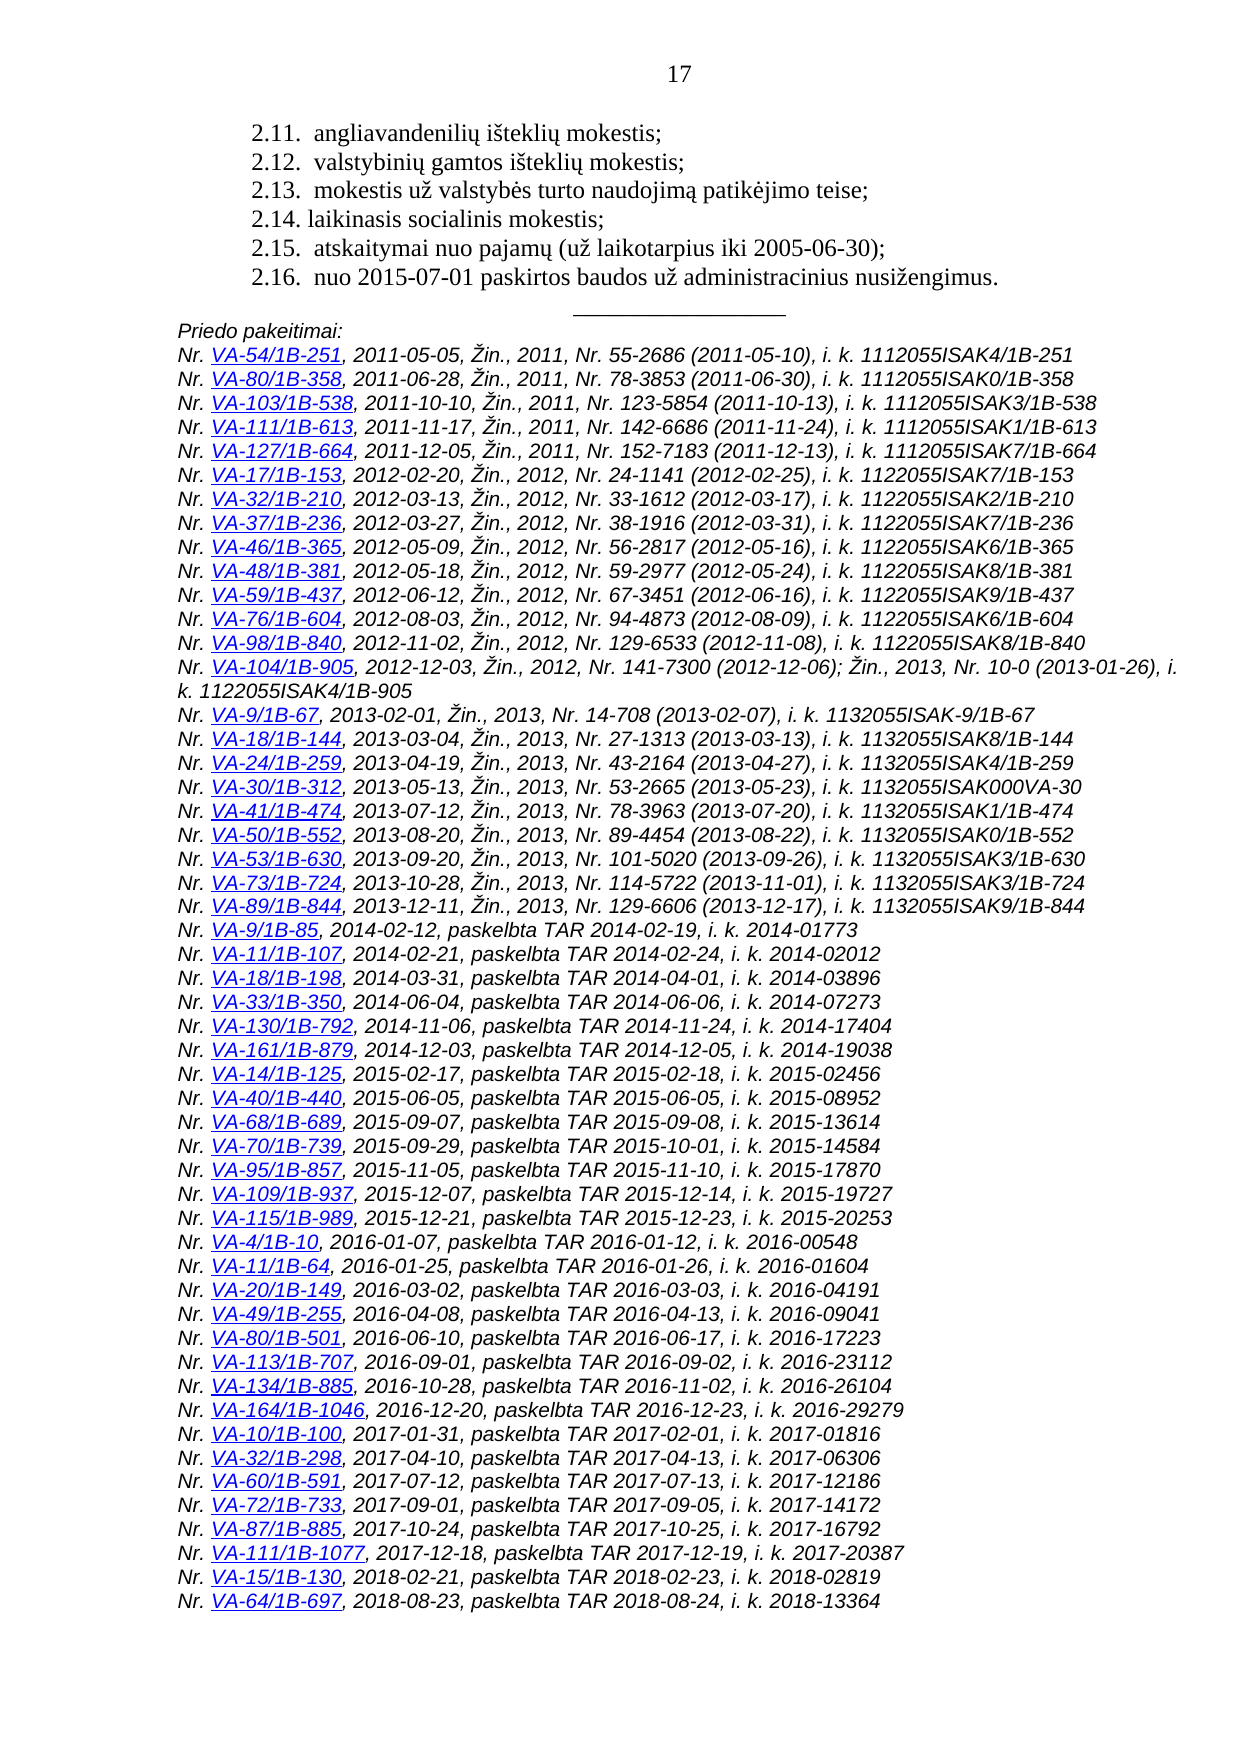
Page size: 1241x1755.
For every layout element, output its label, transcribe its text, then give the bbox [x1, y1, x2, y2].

text 2.16. nuo 2015-07-01 paskirtos baudos už administracinius nusižengimus. [177, 262, 1181, 291]
text Nr. VA-60/1B-591, 2017-07-12, paskelbta TAR 2017-07-13, i. k. 2017-12186 [177, 1469, 1181, 1493]
text Nr. VA-76/1B-604, 2012-08-03, Žin., 2012, Nr. 94-4873 (2012-08-09), i. k. 1122055ISAK6/1B-604 [177, 607, 1181, 631]
text Nr. VA-14/1B-125, 2015-02-17, paskelbta TAR 2015-02-18, i. k. 2015-02456 [177, 1062, 1181, 1086]
text Nr. VA-32/1B-298, 2017-04-10, paskelbta TAR 2017-04-13, i. k. 2017-06306 [177, 1445, 1181, 1469]
text Nr. VA-54/1B-251, 2011-05-05, Žin., 2011, Nr. 55-2686 (2011-05-10), i. k. 1112055ISAK4/1B-251 [177, 343, 1181, 367]
text Nr. VA-50/1B-552, 2013-08-20, Žin., 2013, Nr. 89-4454 (2013-08-22), i. k. 1132055ISAK0/1B-552 [177, 822, 1181, 846]
text Nr. VA-10/1B-100, 2017-01-31, paskelbta TAR 2017-02-01, i. k. 2017-01816 [177, 1421, 1181, 1445]
text Nr. VA-15/1B-130, 2018-02-21, paskelbta TAR 2018-02-23, i. k. 2018-02819 [177, 1565, 1181, 1589]
text Nr. VA-109/1B-937, 2015-12-07, paskelbta TAR 2015-12-14, i. k. 2015-19727 [177, 1182, 1181, 1206]
text Nr. VA-115/1B-989, 2015-12-21, paskelbta TAR 2015-12-23, i. k. 2015-20253 [177, 1206, 1181, 1230]
text Nr. VA-30/1B-312, 2013-05-13, Žin., 2013, Nr. 53-2665 (2013-05-23), i. k. 1132055ISAK000VA-30 [177, 774, 1181, 798]
text Nr. VA-4/1B-10, 2016-01-07, paskelbta TAR 2016-01-12, i. k. 2016-00548 [177, 1230, 1181, 1254]
text Nr. VA-80/1B-358, 2011-06-28, Žin., 2011, Nr. 78-3853 (2011-06-30), i. k. 1112055ISAK0/1B-358 [177, 367, 1181, 391]
text Nr. VA-9/1B-67, 2013-02-01, Žin., 2013, Nr. 14-708 (2013-02-07), i. k. 1132055ISAK-9/1B-67 [177, 703, 1181, 727]
text Nr. VA-9/1B-85, 2014-02-12, paskelbta TAR 2014-02-19, i. k. 2014-01773 [177, 918, 1181, 942]
text 2.14. laikinasis socialinis mokestis; [177, 204, 1181, 233]
text Nr. VA-18/1B-144, 2013-03-04, Žin., 2013, Nr. 27-1313 (2013-03-13), i. k. 1132055ISAK8/1B-144 [177, 727, 1181, 751]
text Nr. VA-49/1B-255, 2016-04-08, paskelbta TAR 2016-04-13, i. k. 2016-09041 [177, 1302, 1181, 1326]
text Nr. VA-32/1B-210, 2012-03-13, Žin., 2012, Nr. 33-1612 (2012-03-17), i. k. 1122055ISAK2/1B-210 [177, 487, 1181, 511]
text Nr. VA-46/1B-365, 2012-05-09, Žin., 2012, Nr. 56-2817 (2012-05-16), i. k. 1122055ISAK6/1B-365 [177, 535, 1181, 559]
text Nr. VA-20/1B-149, 2016-03-02, paskelbta TAR 2016-03-03, i. k. 2016-04191 [177, 1278, 1181, 1302]
text Nr. VA-18/1B-198, 2014-03-31, paskelbta TAR 2014-04-01, i. k. 2014-03896 [177, 966, 1181, 990]
text Priedo pakeitimai: [177, 319, 1181, 343]
text Nr. VA-111/1B-1077, 2017-12-18, paskelbta TAR 2017-12-19, i. k. 2017-20387 [177, 1541, 1181, 1565]
text 2.13. mokestis už valstybės turto naudojimą patikėjimo teise; [177, 176, 1181, 204]
text Nr. VA-11/1B-64, 2016-01-25, paskelbta TAR 2016-01-26, i. k. 2016-01604 [177, 1254, 1181, 1278]
text Nr. VA-161/1B-879, 2014-12-03, paskelbta TAR 2014-12-05, i. k. 2014-19038 [177, 1038, 1181, 1062]
text 2.12. valstybinių gamtos išteklių mokestis; [177, 147, 1181, 176]
text Nr. VA-33/1B-350, 2014-06-04, paskelbta TAR 2014-06-06, i. k. 2014-07273 [177, 990, 1181, 1014]
text Nr. VA-37/1B-236, 2012-03-27, Žin., 2012, Nr. 38-1916 (2012-03-31), i. k. 1122055ISAK7/1B-236 [177, 511, 1181, 535]
text Nr. VA-68/1B-689, 2015-09-07, paskelbta TAR 2015-09-08, i. k. 2015-13614 [177, 1110, 1181, 1134]
text Nr. VA-98/1B-840, 2012-11-02, Žin., 2012, Nr. 129-6533 (2012-11-08), i. k. 1122055ISAK8/1B-840 [177, 631, 1181, 655]
text Nr. VA-103/1B-538, 2011-10-10, Žin., 2011, Nr. 123-5854 (2011-10-13), i. k. 1112055ISAK3/1B-538 [177, 391, 1181, 415]
text Nr. VA-130/1B-792, 2014-11-06, paskelbta TAR 2014-11-24, i. k. 2014-17404 [177, 1014, 1181, 1038]
text _________________ [177, 291, 1181, 319]
text Nr. VA-40/1B-440, 2015-06-05, paskelbta TAR 2015-06-05, i. k. 2015-08952 [177, 1086, 1181, 1110]
text Nr. VA-59/1B-437, 2012-06-12, Žin., 2012, Nr. 67-3451 (2012-06-16), i. k. 1122055ISAK9/1B-437 [177, 583, 1181, 607]
text Nr. VA-11/1B-107, 2014-02-21, paskelbta TAR 2014-02-24, i. k. 2014-02012 [177, 942, 1181, 966]
text Nr. VA-111/1B-613, 2011-11-17, Žin., 2011, Nr. 142-6686 (2011-11-24), i. k. 1112055ISAK1/1B-613 [177, 415, 1181, 439]
text Nr. VA-70/1B-739, 2015-09-29, paskelbta TAR 2015-10-01, i. k. 2015-14584 [177, 1134, 1181, 1158]
text Nr. VA-127/1B-664, 2011-12-05, Žin., 2011, Nr. 152-7183 (2011-12-13), i. k. 1112055ISAK7/1B-664 [177, 439, 1181, 463]
text Nr. VA-80/1B-501, 2016-06-10, paskelbta TAR 2016-06-17, i. k. 2016-17223 [177, 1326, 1181, 1349]
text Nr. VA-87/1B-885, 2017-10-24, paskelbta TAR 2017-10-25, i. k. 2017-16792 [177, 1517, 1181, 1541]
text Nr. VA-64/1B-697, 2018-08-23, paskelbta TAR 2018-08-24, i. k. 2018-13364 [177, 1589, 1181, 1613]
text Nr. VA-89/1B-844, 2013-12-11, Žin., 2013, Nr. 129-6606 (2013-12-17), i. k. 1132055ISAK9/1B-844 [177, 894, 1181, 918]
text Nr. VA-24/1B-259, 2013-04-19, Žin., 2013, Nr. 43-2164 (2013-04-27), i. k. 1132055ISAK4/1B-259 [177, 751, 1181, 774]
text Nr. VA-134/1B-885, 2016-10-28, paskelbta TAR 2016-11-02, i. k. 2016-26104 [177, 1373, 1181, 1397]
text Nr. VA-73/1B-724, 2013-10-28, Žin., 2013, Nr. 114-5722 (2013-11-01), i. k. 1132055ISAK3/1B-724 [177, 870, 1181, 894]
text Nr. VA-72/1B-733, 2017-09-01, paskelbta TAR 2017-09-05, i. k. 2017-14172 [177, 1493, 1181, 1517]
text Nr. VA-113/1B-707, 2016-09-01, paskelbta TAR 2016-09-02, i. k. 2016-23112 [177, 1349, 1181, 1373]
text 2.11. angliavandenilių išteklių mokestis; [177, 118, 1181, 147]
text Nr. VA-164/1B-1046, 2016-12-20, paskelbta TAR 2016-12-23, i. k. 2016-29279 [177, 1397, 1181, 1421]
text Nr. VA-95/1B-857, 2015-11-05, paskelbta TAR 2015-11-10, i. k. 2015-17870 [177, 1158, 1181, 1182]
text Nr. VA-53/1B-630, 2013-09-20, Žin., 2013, Nr. 101-5020 (2013-09-26), i. k. 1132055ISAK3/1B-630 [177, 846, 1181, 870]
text Nr. VA-104/1B-905, 2012-12-03, Žin., 2012, Nr. 141-7300 (2012-12-06); Žin., 2013, Nr. 10-0 (2013-01-26), i. k. 1122055ISAK4/1B-905 [177, 655, 1181, 703]
text Nr. VA-48/1B-381, 2012-05-18, Žin., 2012, Nr. 59-2977 (2012-05-24), i. k. 1122055ISAK8/1B-381 [177, 559, 1181, 583]
text Nr. VA-17/1B-153, 2012-02-20, Žin., 2012, Nr. 24-1141 (2012-02-25), i. k. 1122055ISAK7/1B-153 [177, 463, 1181, 487]
text Nr. VA-41/1B-474, 2013-07-12, Žin., 2013, Nr. 78-3963 (2013-07-20), i. k. 1132055ISAK1/1B-474 [177, 798, 1181, 822]
text 2.15. atskaitymai nuo pajamų (už laikotarpius iki 2005-06-30); [177, 233, 1181, 262]
